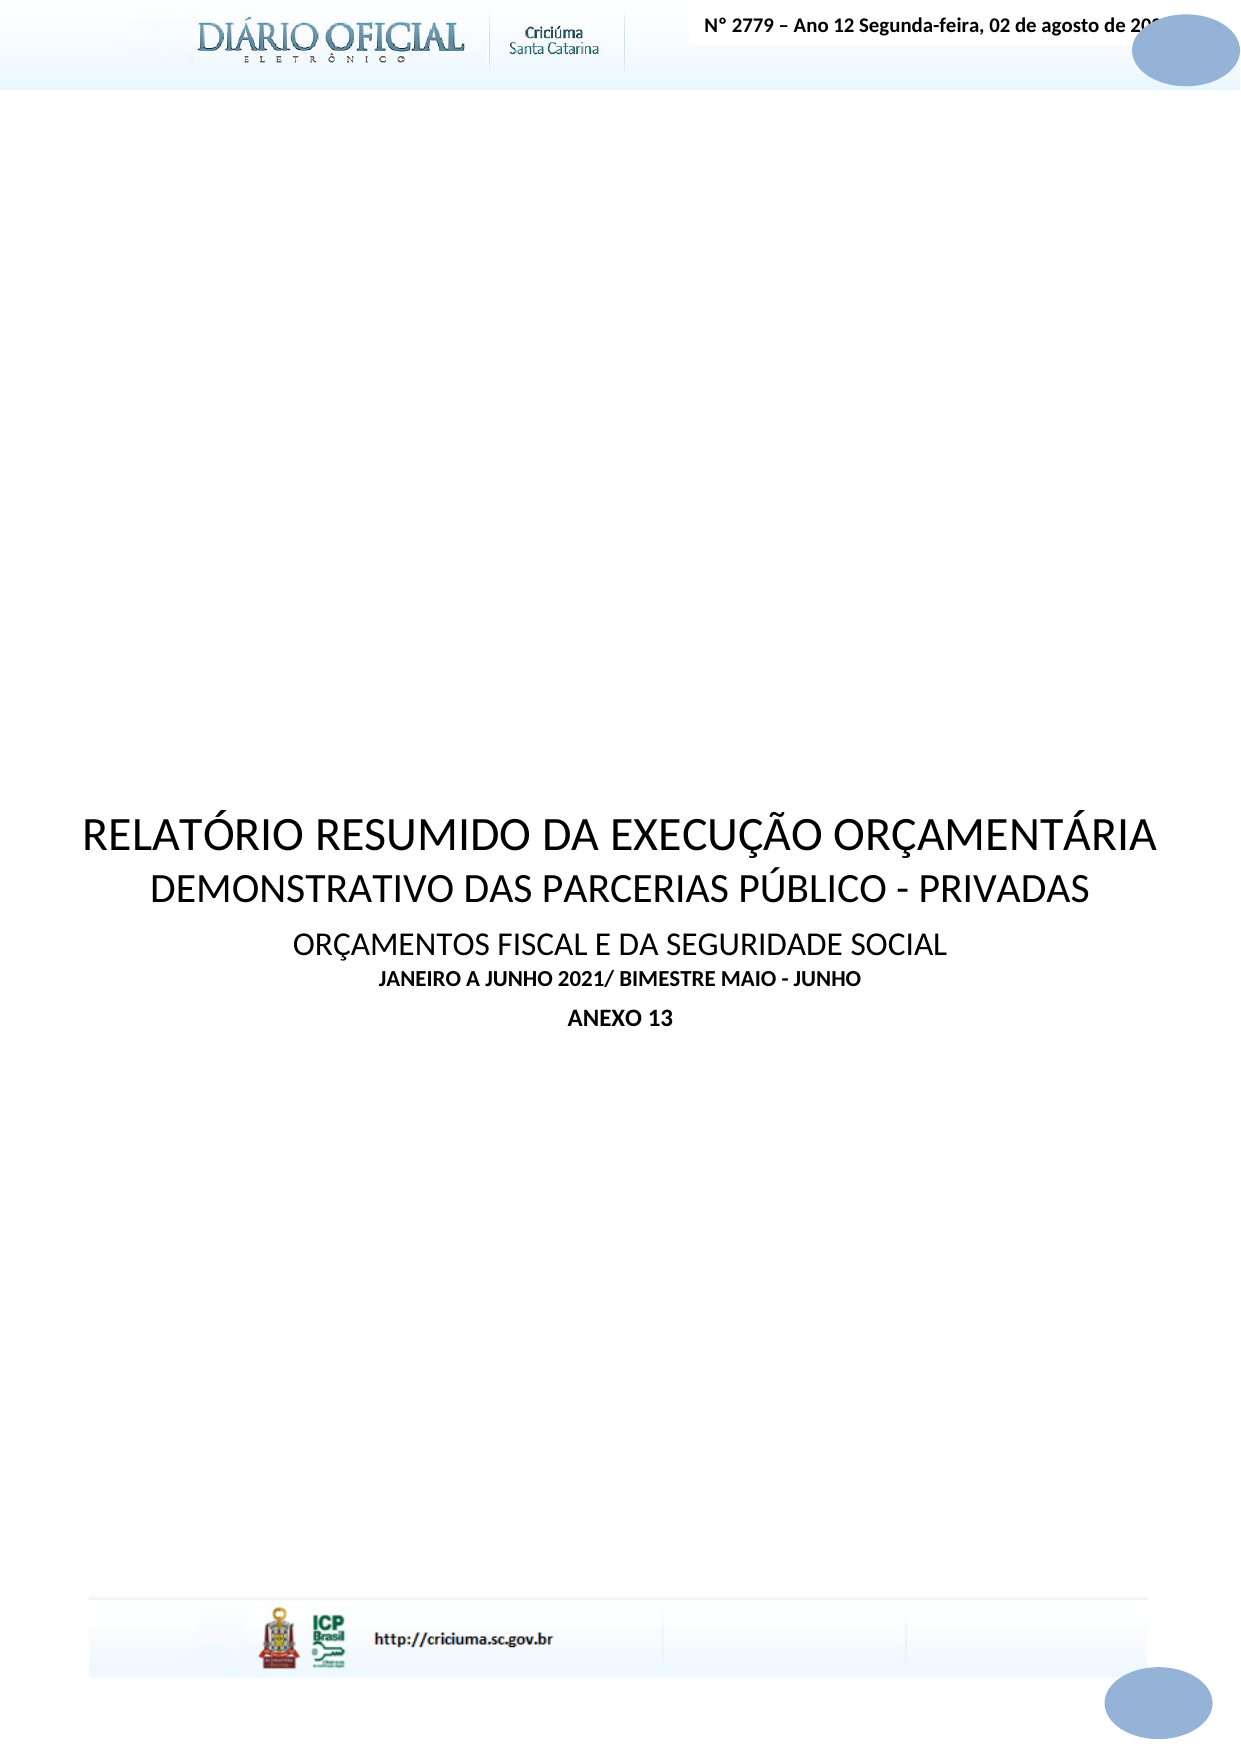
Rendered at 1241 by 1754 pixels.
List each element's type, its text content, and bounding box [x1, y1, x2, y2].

text JANEIRO A JUNHO 2021/ BIMESTRE MAIO - JUNHO [59, 964, 1181, 992]
text ANEXO 13 [59, 1002, 1181, 1033]
text RELATÓRIO RESUMIDO DA EXECUÇÃO ORÇAMENTÁRIA DEMONSTRATIVO DAS PARCERIAS PÚBLICO - PRIVADAS [59, 803, 1181, 913]
text ORÇAMENTOS FISCAL E DA SEGURIDADE SOCIAL [59, 923, 1181, 964]
